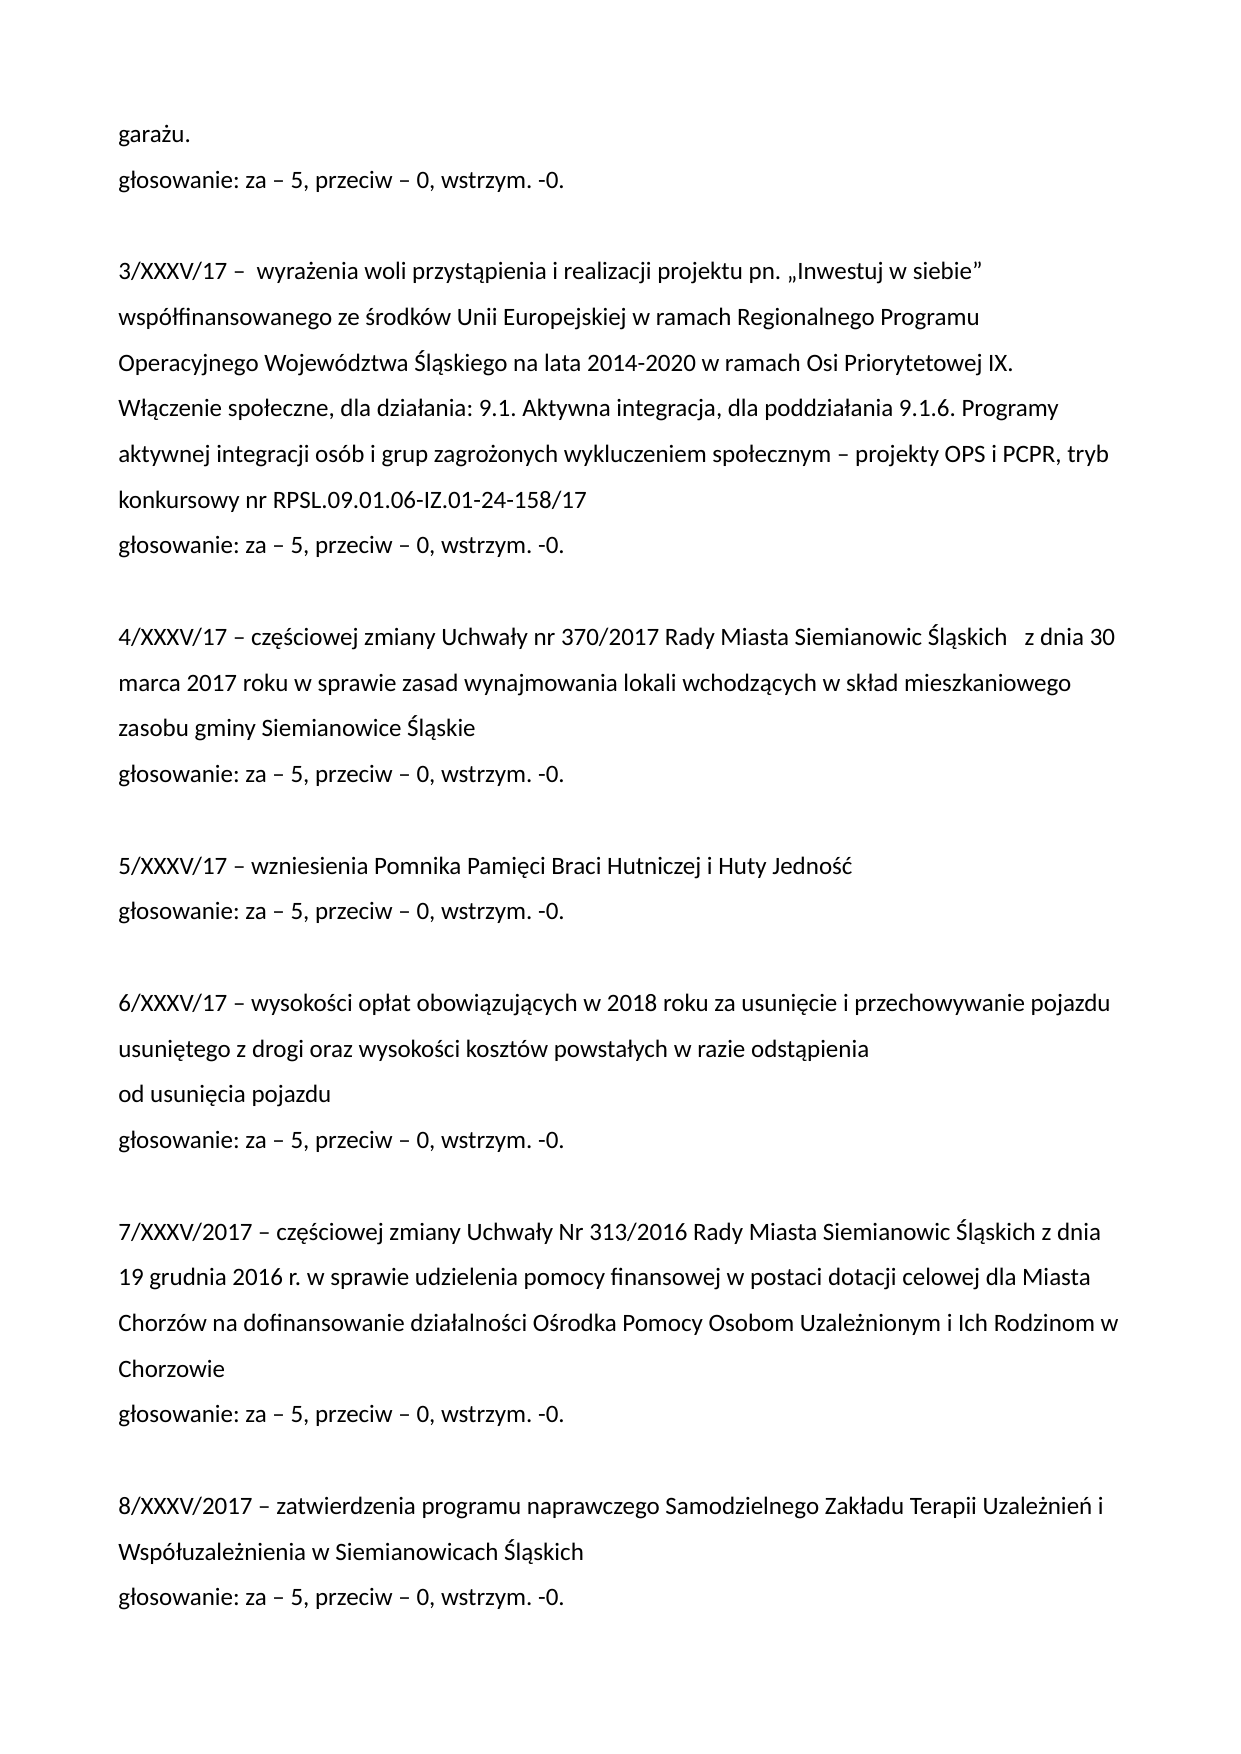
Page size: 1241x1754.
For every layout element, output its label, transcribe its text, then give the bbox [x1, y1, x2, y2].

text głosowanie: za – 5, przeciw – 0, wstrzym. -0. [118, 896, 1122, 926]
text głosowanie: za – 5, przeciw – 0, wstrzym. -0. [118, 1124, 1122, 1155]
text 6/XXXV/17 – wysokości opłat obowiązujących w 2018 roku za usunięcie i przechowywanie pojazdu usuniętego z drogi oraz wysokości kosztów powstałych w razie odstąpienia od usunięcia pojazdu [118, 987, 1122, 1109]
text głosowanie: za – 5, przeciw – 0, wstrzym. -0. [118, 530, 1122, 560]
text głosowanie: za – 5, przeciw – 0, wstrzym. -0. [118, 758, 1122, 789]
text 8/XXXV/2017 – zatwierdzenia programu naprawczego Samodzielnego Zakładu Terapii Uzależnień i Współuzależnienia w Siemianowicach Śląskich [118, 1490, 1122, 1566]
text garażu. [118, 118, 1122, 149]
text głosowanie: za – 5, przeciw – 0, wstrzym. -0. [118, 1581, 1122, 1612]
text 3/XXXV/17 – wyrażenia woli przystąpienia i realizacji projektu pn. „Inwestuj w siebie” współfinansowanego ze środków Unii Europejskiej w ramach Regionalnego Programu Operacyjnego Województwa Śląskiego na lata 2014-2020 w ramach Osi Priorytetowej IX. Włączenie społeczne, dla działania: 9.1. Aktywna integracja, dla poddziałania 9.1.6. Programy aktywnej integracji osób i grup zagrożonych wykluczeniem społecznym – projekty OPS i PCPR, tryb konkursowy nr RPSL.09.01.06-IZ.01-24-158/17 [118, 255, 1122, 514]
text 5/XXXV/17 – wzniesienia Pomnika Pamięci Braci Hutniczej i Huty Jedność [118, 850, 1122, 880]
text głosowanie: za – 5, przeciw – 0, wstrzym. -0. [118, 164, 1122, 194]
text głosowanie: za – 5, przeciw – 0, wstrzym. -0. [118, 1398, 1122, 1429]
text 7/XXXV/2017 – częściowej zmiany Uchwały Nr 313/2016 Rady Miasta Siemianowic Śląskich z dnia 19 grudnia 2016 r. w sprawie udzielenia pomocy finansowej w postaci dotacji celowej dla Miasta Chorzów na dofinansowanie działalności Ośrodka Pomocy Osobom Uzależnionym i Ich Rodzinom w Chorzowie [118, 1216, 1122, 1383]
text 4/XXXV/17 – częściowej zmiany Uchwały nr 370/2017 Rady Miasta Siemianowic Śląskich z dnia 30 marca 2017 roku w sprawie zasad wynajmowania lokali wchodzących w skład mieszkaniowego zasobu gminy Siemianowice Śląskie [118, 621, 1122, 743]
